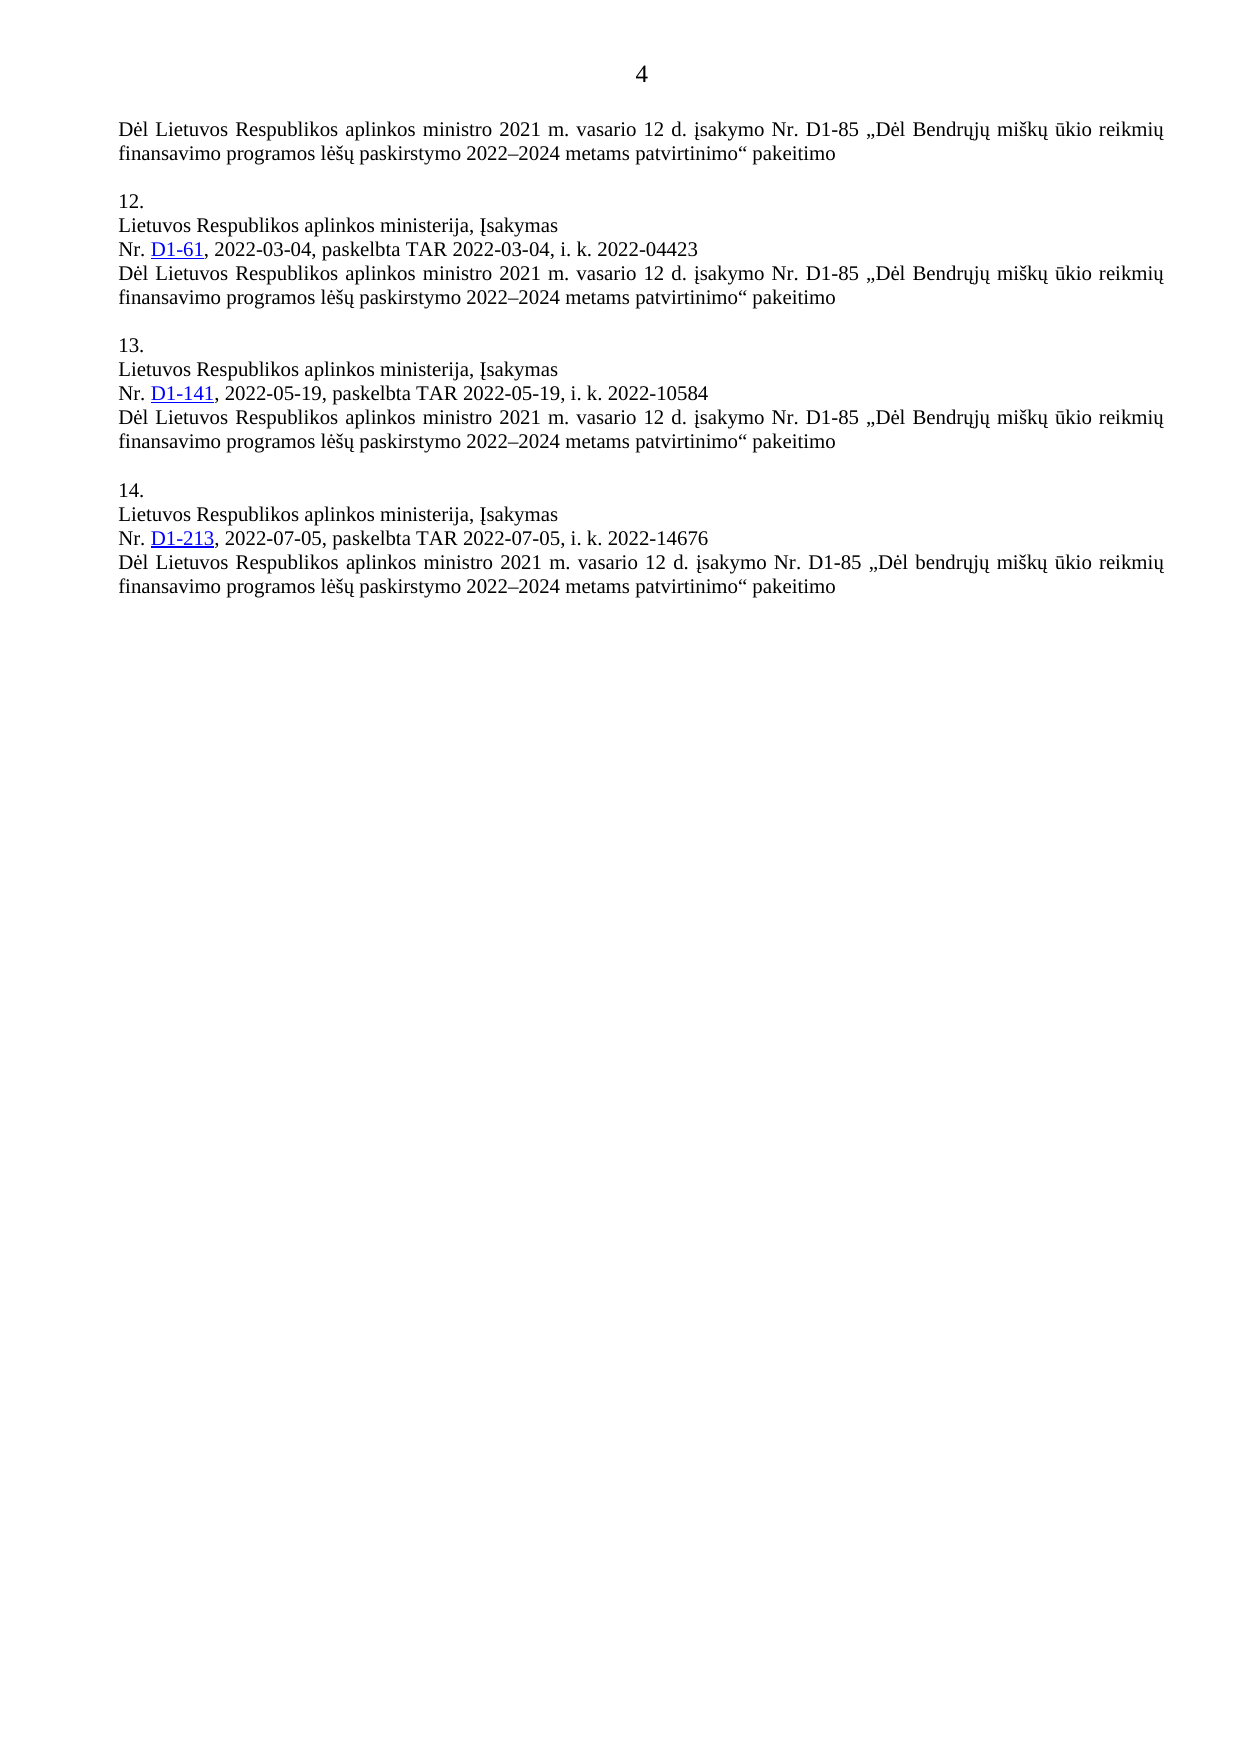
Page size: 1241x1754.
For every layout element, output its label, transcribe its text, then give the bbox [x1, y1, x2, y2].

text Dėl Lietuvos Respublikos aplinkos ministro 2021 m. vasario 12 d. įsakymo Nr. D1-85 „Dėl Bendrųjų miškų ūkio reikmių finansavimo programos lėšų paskirstymo 2022–2024 metams patvirtinimo“ pakeitimo [118, 117, 1165, 165]
text Lietuvos Respublikos aplinkos ministerija, Įsakymas [118, 357, 1165, 381]
text Nr. D1-141, 2022-05-19, paskelbta TAR 2022-05-19, i. k. 2022-10584 [118, 381, 1165, 405]
text 13. [118, 333, 1165, 357]
text Lietuvos Respublikos aplinkos ministerija, Įsakymas [118, 213, 1165, 237]
text Dėl Lietuvos Respublikos aplinkos ministro 2021 m. vasario 12 d. įsakymo Nr. D1-85 „Dėl Bendrųjų miškų ūkio reikmių finansavimo programos lėšų paskirstymo 2022–2024 metams patvirtinimo“ pakeitimo [118, 261, 1165, 309]
text 14. [118, 477, 1165, 502]
text Dėl Lietuvos Respublikos aplinkos ministro 2021 m. vasario 12 d. įsakymo Nr. D1-85 „Dėl bendrųjų miškų ūkio reikmių finansavimo programos lėšų paskirstymo 2022–2024 metams patvirtinimo“ pakeitimo [118, 550, 1165, 598]
text Lietuvos Respublikos aplinkos ministerija, Įsakymas [118, 502, 1165, 526]
text Nr. D1-61, 2022-03-04, paskelbta TAR 2022-03-04, i. k. 2022-04423 [118, 237, 1165, 261]
text Dėl Lietuvos Respublikos aplinkos ministro 2021 m. vasario 12 d. įsakymo Nr. D1-85 „Dėl Bendrųjų miškų ūkio reikmių finansavimo programos lėšų paskirstymo 2022–2024 metams patvirtinimo“ pakeitimo [118, 405, 1165, 453]
text Nr. D1-213, 2022-07-05, paskelbta TAR 2022-07-05, i. k. 2022-14676 [118, 526, 1165, 550]
text 12. [118, 189, 1165, 213]
